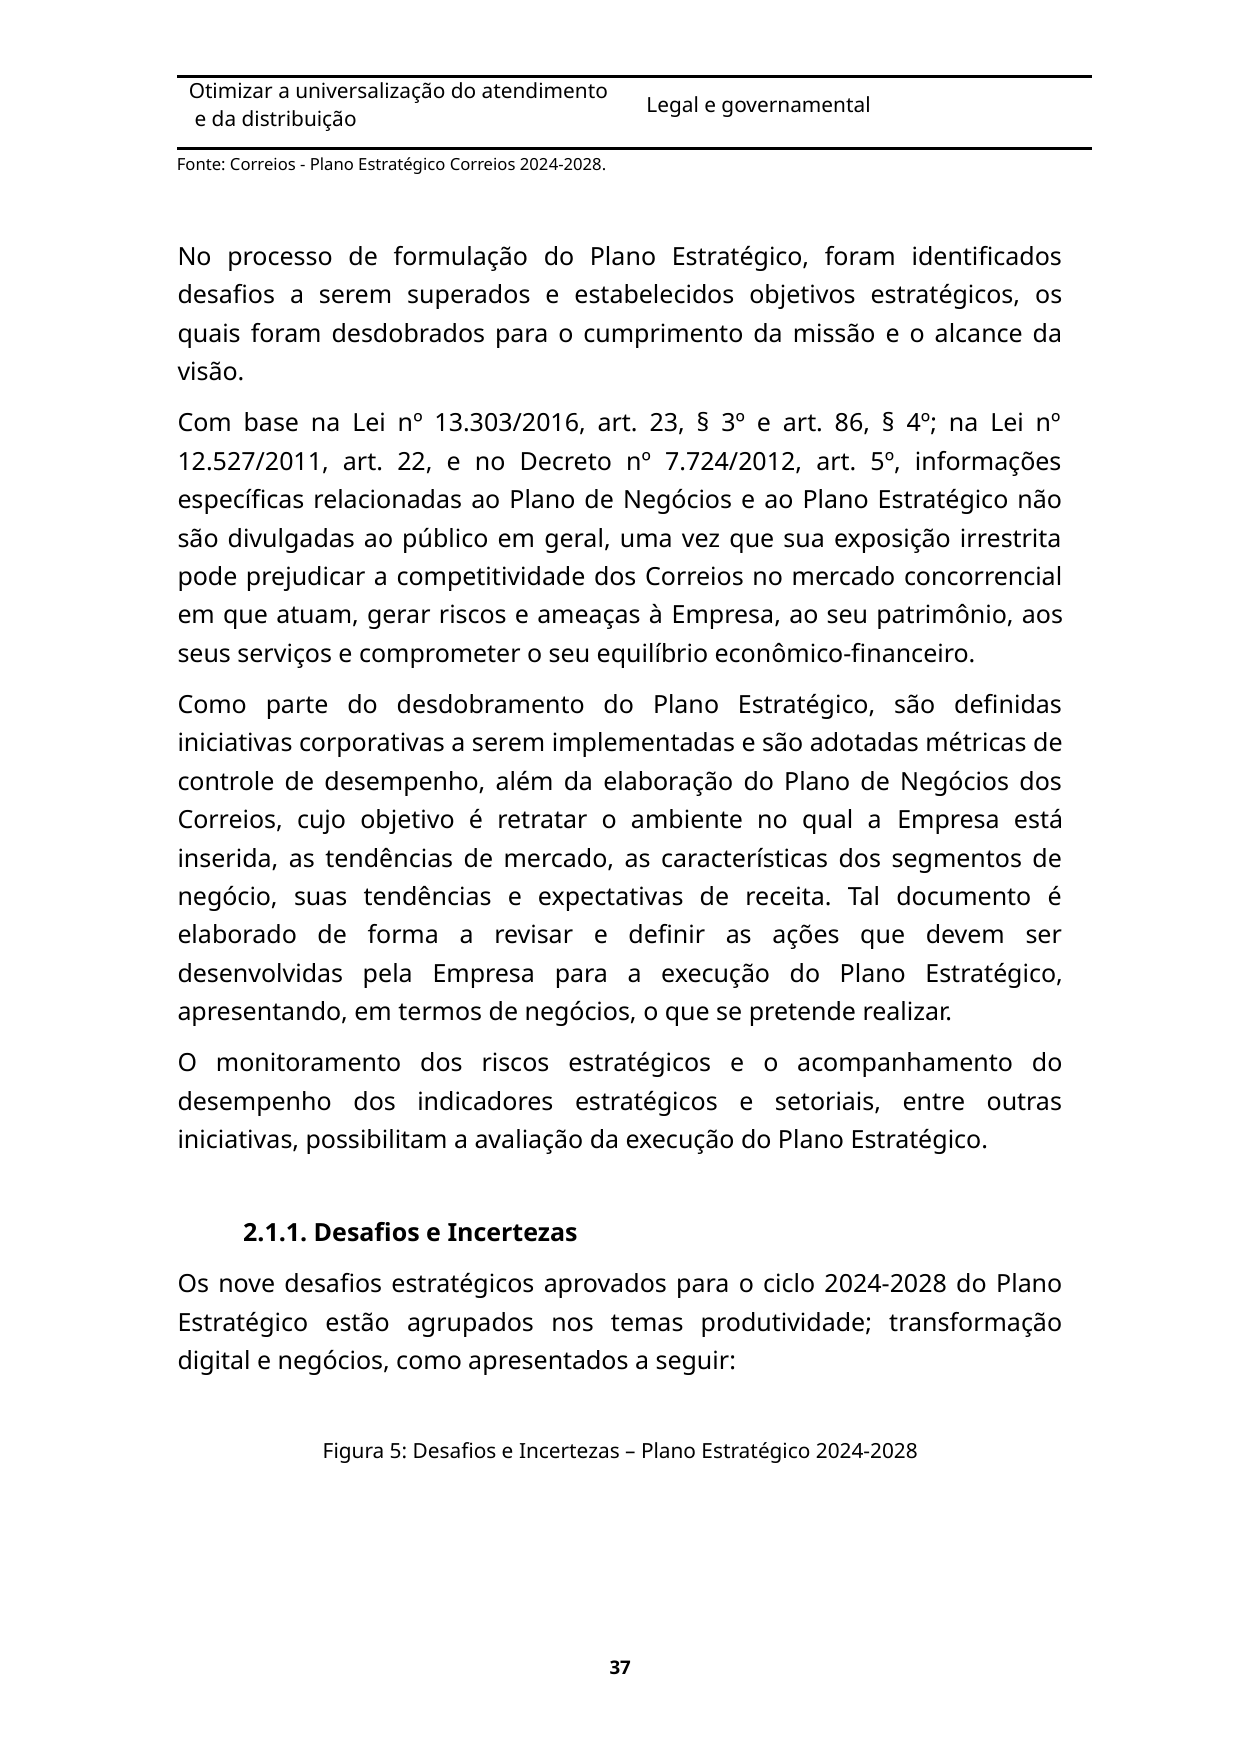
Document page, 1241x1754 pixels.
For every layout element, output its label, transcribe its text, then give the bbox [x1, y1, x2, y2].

text No processo de formulação do Plano Estratégico, foram identificados desafios a serem superados e estabelecidos objetivos estratégicos, os quais foram desdobrados para o cumprimento da missão e o alcance da visão. [177, 234, 1063, 388]
text Os nove desafios estratégicos aprovados para o ciclo 2024-2028 do Plano Estratégico estão agrupados nos temas produtividade; transformação digital e negócios, como apresentados a seguir: [177, 1262, 1063, 1377]
table_cell Otimizar a universalização do atendimento e da distribuição [177, 78, 635, 147]
subtitle 2.1.1. Desafios e Incertezas [177, 1215, 1063, 1249]
text Como parte do desdobramento do Plano Estratégico, são definidas iniciativas corporativas a serem implementadas e são adotadas métricas de controle de desempenho, além da elaboração do Plano de Negócios dos Correios, cujo objetivo é retratar o ambiente no qual a Empresa está inserida, as tendências de mercado, as características dos segmentos de negócio, suas tendências e expectativas de receita. Tal documento é elaborado de forma a revisar e definir as ações que devem ser desenvolvidas pela Empresa para a execução do Plano Estratégico, apresentando, em termos de negócios, o que se pretende realizar. [177, 682, 1063, 1028]
text Figura 5: Desafios e Incertezas – Plano Estratégico 2024-2028 [177, 1436, 1063, 1464]
text O monitoramento dos riscos estratégicos e o acompanhamento do desempenho dos indicadores estratégicos e setoriais, entre outras iniciativas, possibilitam a avaliação da execução do Plano Estratégico. [177, 1041, 1063, 1156]
text Com base na Lei nº 13.303/2016, art. 23, § 3º e art. 86, § 4º; na Lei nº 12.527/2011, art. 22, e no Decreto nº 7.724/2012, art. 5º, informações específicas relacionadas ao Plano de Negócios e ao Plano Estratégico não são divulgadas ao público em geral, uma vez que sua exposição irrestrita pode prejudicar a competitividade dos Correios no mercado concorrencial em que atuam, gerar riscos e ameaças à Empresa, ao seu patrimônio, aos seus serviços e comprometer o seu equilíbrio econômico-financeiro. [177, 401, 1063, 670]
list Fonte: Correios - Plano Estratégico Correios 2024-2028. [177, 150, 1063, 175]
table_cell Legal e governamental [635, 78, 1092, 147]
